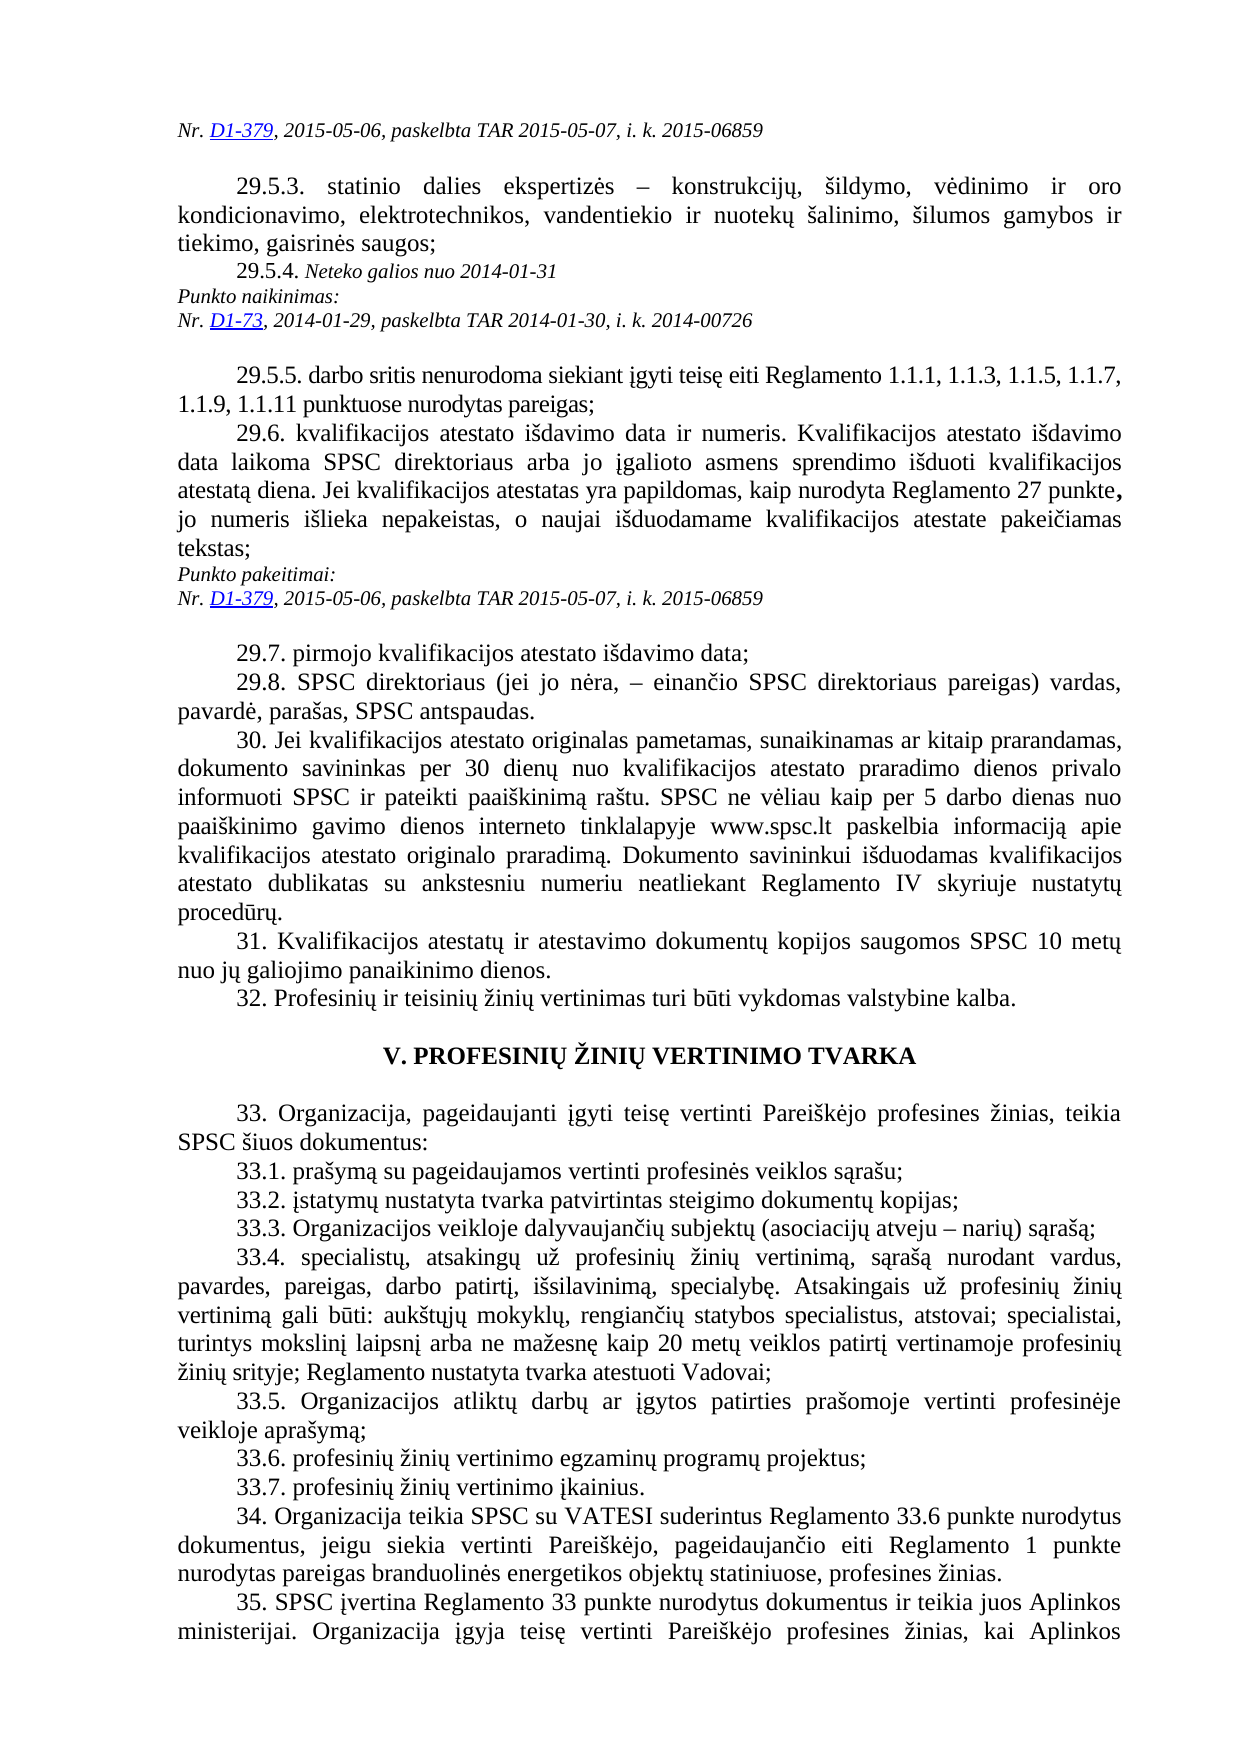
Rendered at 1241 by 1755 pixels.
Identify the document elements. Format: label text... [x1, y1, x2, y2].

text Punkto pakeitimai: [177, 562, 1122, 586]
text 33.1. prašymą su pageidaujamos vertinti profesinės veiklos sąrašu; [177, 1156, 1122, 1185]
text Nr. D1-73, 2014-01-29, paskelbta TAR 2014-01-30, i. k. 2014-00726 [177, 308, 1122, 332]
text 33.3. Organizacijos veikloje dalyvaujančių subjektų (asociacijų atveju – narių) sąrašą; [177, 1213, 1122, 1242]
text V. PROFESINIŲ ŽINIŲ VERTINIMO TVARKA [177, 1041, 1122, 1070]
text 34. Organizacija teikia SPSC su VATESI suderintus Reglamento 33.6 punkte nurodytus dokumentus, jeigu siekia vertinti Pareiškėjo, pageidaujančio eiti Reglamento 1 punkte nurodytas pareigas branduolinės energetikos objektų statiniuose, profesines žinias. [177, 1501, 1122, 1587]
text 33.2. įstatymų nustatyta tvarka patvirtintas steigimo dokumentų kopijas; [177, 1185, 1122, 1213]
text Punkto naikinimas: [177, 283, 1122, 308]
text 30. Jei kvalifikacijos atestato originalas pametamas, sunaikinamas ar kitaip prarandamas, dokumento savininkas per 30 dienų nuo kvalifikacijos atestato praradimo dienos privalo informuoti SPSC ir pateikti paaiškinimą raštu. SPSC ne vėliau kaip per 5 darbo dienas nuo paaiškinimo gavimo dienos interneto tinklalapyje www.spsc.lt paskelbia informaciją apie kvalifikacijos atestato originalo praradimą. Dokumento savininkui išduodamas kvalifikacijos atestato dublikatas su ankstesniu numeriu neatliekant Reglamento IV skyriuje nustatytų procedūrų. [177, 725, 1122, 926]
text 31. Kvalifikacijos atestatų ir atestavimo dokumentų kopijos saugomos SPSC 10 metų nuo jų galiojimo panaikinimo dienos. [177, 926, 1122, 983]
text 29.7. pirmojo kvalifikacijos atestato išdavimo data; [177, 638, 1122, 667]
text 33.4. specialistų, atsakingų už profesinių žinių vertinimą, sąrašą nurodant vardus, pavardes, pareigas, darbo patirtį, išsilavinimą, specialybę. Atsakingais už profesinių žinių vertinimą gali būti: aukštųjų mokyklų, rengiančių statybos specialistus, atstovai; specialistai, turintys mokslinį laipsnį arba ne mažesnę kaip 20 metų veiklos patirtį vertinamoje profesinių žinių srityje; Reglamento nustatyta tvarka atestuoti Vadovai; [177, 1242, 1122, 1386]
text 35. SPSC įvertina Reglamento 33 punkte nurodytus dokumentus ir teikia juos Aplinkos ministerijai. Organizacija įgyja teisę vertinti Pareiškėjo profesines žinias, kai Aplinkos [177, 1587, 1122, 1645]
text Nr. D1-379, 2015-05-06, paskelbta TAR 2015-05-07, i. k. 2015-06859 [177, 586, 1122, 610]
text 29.6. kvalifikacijos atestato išdavimo data ir numeris. Kvalifikacijos atestato išdavimo data laikoma SPSC direktoriaus arba jo įgalioto asmens sprendimo išduoti kvalifikacijos atestatą diena. Jei kvalifikacijos atestatas yra papildomas, kaip nurodyta Reglamento 27 punkte, jo numeris išlieka nepakeistas, o naujai išduodamame kvalifikacijos atestate pakeičiamas tekstas; [177, 418, 1122, 562]
text 32. Profesinių ir teisinių žinių vertinimas turi būti vykdomas valstybine kalba. [177, 983, 1122, 1012]
text 29.5.3. statinio dalies ekspertizės – konstrukcijų, šildymo, vėdinimo ir oro kondicionavimo, elektrotechnikos, vandentiekio ir nuotekų šalinimo, šilumos gamybos ir tiekimo, gaisrinės saugos; [177, 171, 1122, 257]
text 29.5.5. darbo sritis nenurodoma siekiant įgyti teisę eiti Reglamento 1.1.1, 1.1.3, 1.1.5, 1.1.7, 1.1.9, 1.1.11 punktuose nurodytas pareigas; [177, 360, 1122, 418]
text 33.7. profesinių žinių vertinimo įkainius. [177, 1472, 1122, 1501]
text 33. Organizacija, pageidaujanti įgyti teisę vertinti Pareiškėjo profesines žinias, teikia SPSC šiuos dokumentus: [177, 1098, 1122, 1156]
text 33.6. profesinių žinių vertinimo egzaminų programų projektus; [177, 1443, 1122, 1472]
text 33.5. Organizacijos atliktų darbų ar įgytos patirties prašomoje vertinti profesinėje veikloje aprašymą; [177, 1386, 1122, 1443]
text 29.8. SPSC direktoriaus (jei jo nėra, – einančio SPSC direktoriaus pareigas) vardas, pavardė, parašas, SPSC antspaudas. [177, 667, 1122, 725]
text 29.5.4. Neteko galios nuo 2014-01-31 [177, 257, 1122, 283]
text Nr. D1-379, 2015-05-06, paskelbta TAR 2015-05-07, i. k. 2015-06859 [177, 118, 1122, 142]
